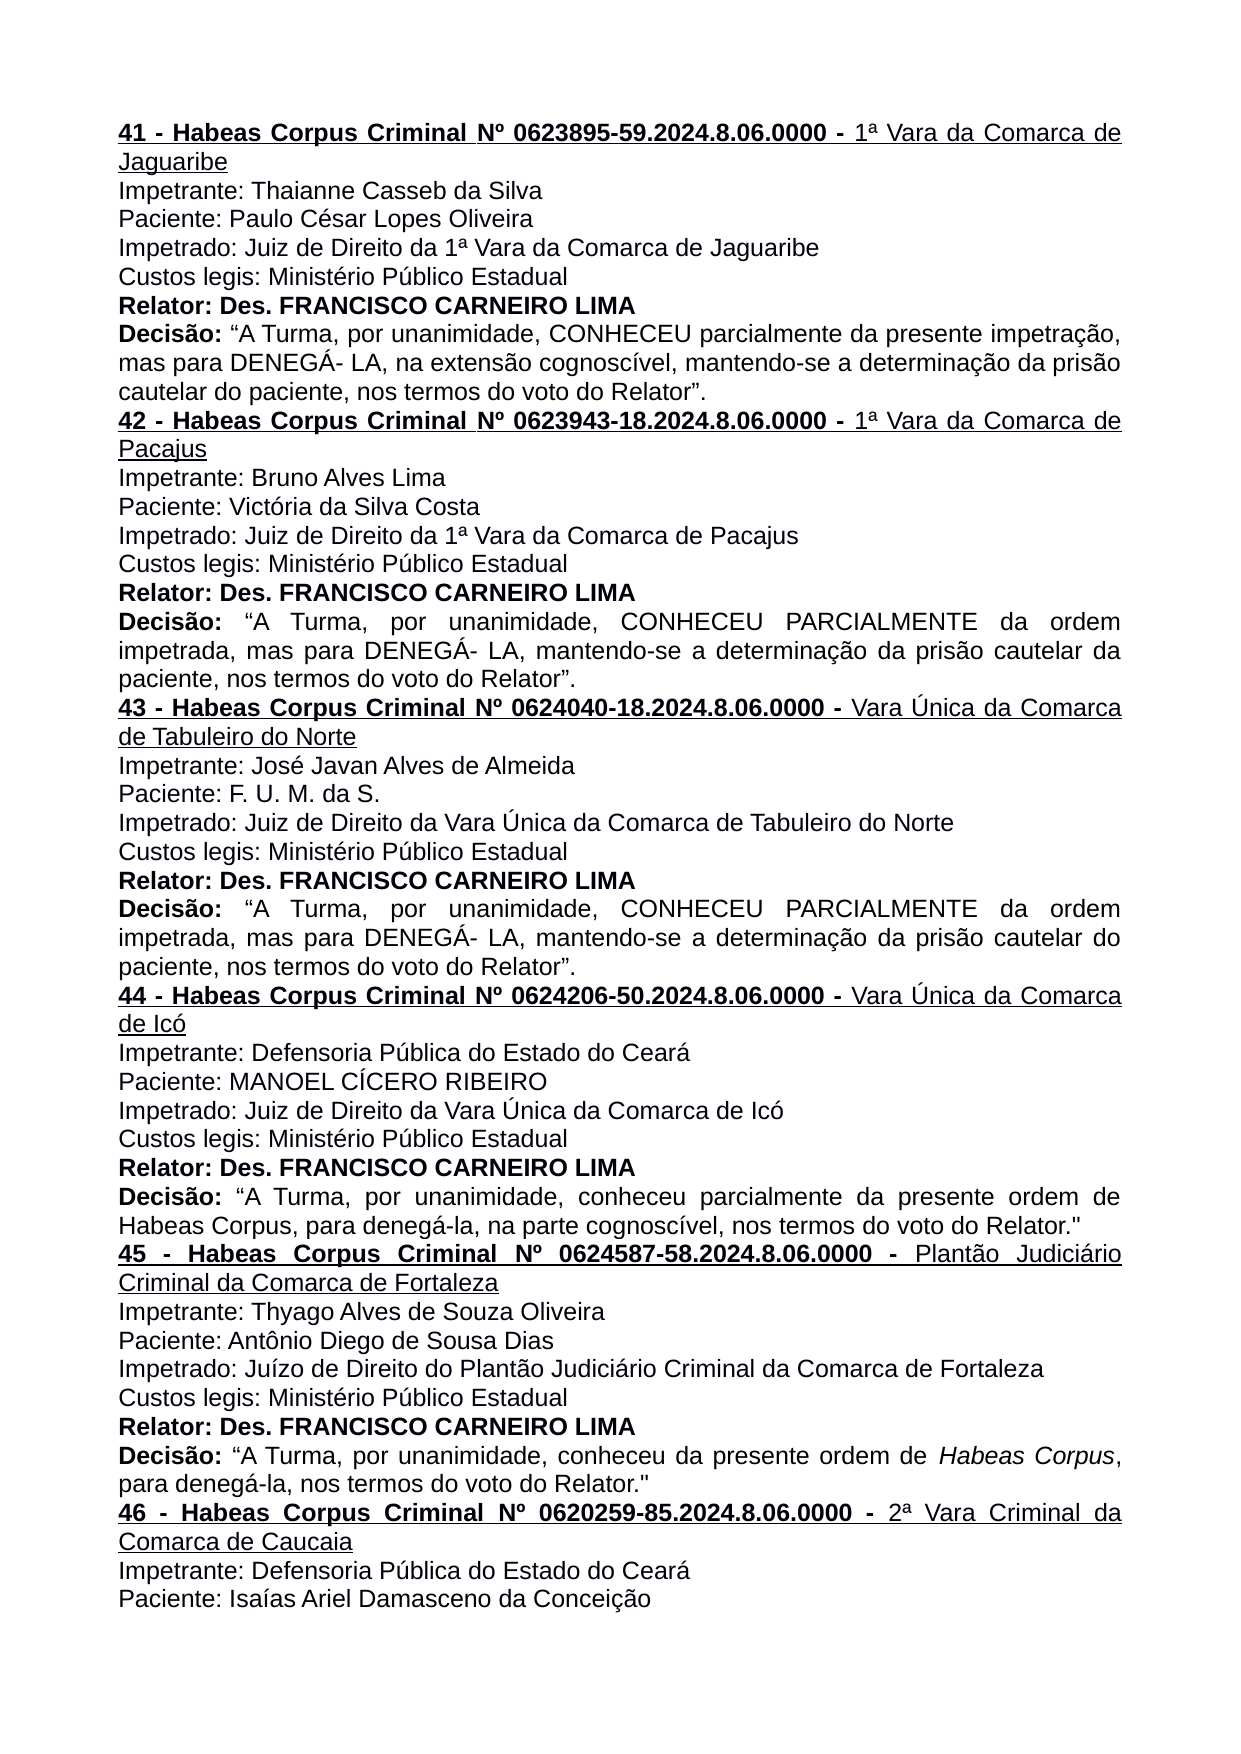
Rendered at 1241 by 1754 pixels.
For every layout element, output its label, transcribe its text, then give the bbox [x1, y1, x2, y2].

text 43 - Habeas Corpus Criminal Nº 0624040-18.2024.8.06.0000 - Vara Única da Comarca [118, 693, 1122, 718]
text Custos legis: Ministério Público Estadual [118, 1124, 1122, 1153]
text Decisão: “A Turma, por unanimidade, conheceu parcialmente da presente ordem de Habeas Corpus, para denegá-la, na parte cognoscível, nos termos do voto do Relator." [118, 1182, 1122, 1239]
text de Tabuleiro do Norte [118, 719, 1122, 751]
text Impetrante: Defensoria Pública do Estado do Ceará [118, 1556, 1122, 1584]
text Paciente: MANOEL CÍCERO RIBEIRO [118, 1067, 1122, 1096]
text Custos legis: Ministério Público Estadual [118, 549, 1122, 578]
text Paciente: Paulo César Lopes Oliveira [118, 204, 1122, 233]
text Custos legis: Ministério Público Estadual [118, 1383, 1122, 1412]
text 42 - Habeas Corpus Criminal Nº 0623943-18.2024.8.06.0000 - 1ª Vara da Comarca de [118, 406, 1122, 431]
text Paciente: F. U. M. da S. [118, 779, 1122, 808]
text Comarca de Caucaia [118, 1524, 1122, 1556]
text Paciente: Victória da Silva Costa [118, 492, 1122, 521]
text Custos legis: Ministério Público Estadual [118, 837, 1122, 866]
text Paciente: Isaías Ariel Damasceno da Conceição [118, 1584, 1122, 1613]
text Pacajus [118, 432, 1122, 463]
text 45 - Habeas Corpus Criminal Nº 0624587-58.2024.8.06.0000 - Plantão Judiciário [118, 1239, 1122, 1264]
text 46 - Habeas Corpus Criminal Nº 0620259-85.2024.8.06.0000 - 2ª Vara Criminal da [118, 1498, 1122, 1523]
text Decisão: “A Turma, por unanimidade, CONHECEU PARCIALMENTE da ordem impetrada, mas para DENEGÁ- LA, mantendo-se a determinação da prisão cautelar da paciente, nos termos do voto do Relator”. [118, 607, 1122, 693]
text Impetrante: Defensoria Pública do Estado do Ceará [118, 1038, 1122, 1067]
text Impetrante: Thyago Alves de Souza Oliveira [118, 1297, 1122, 1326]
text Custos legis: Ministério Público Estadual [118, 262, 1122, 291]
text 44 - Habeas Corpus Criminal Nº 0624206-50.2024.8.06.0000 - Vara Única da Comarca [118, 981, 1122, 1006]
text Impetrante: Bruno Alves Lima [118, 463, 1122, 492]
text Impetrado: Juiz de Direito da Vara Única da Comarca de Tabuleiro do Norte [118, 808, 1122, 837]
text Paciente: Antônio Diego de Sousa Dias [118, 1326, 1122, 1354]
text 41 - Habeas Corpus Criminal Nº 0623895-59.2024.8.06.0000 - 1ª Vara da Comarca de [118, 118, 1122, 143]
text Impetrante: José Javan Alves de Almeida [118, 751, 1122, 779]
text de Icó [118, 1007, 1122, 1038]
text Decisão: “A Turma, por unanimidade, conheceu da presente ordem de Habeas Corpus, para denegá-la, nos termos do voto do Relator." [118, 1441, 1122, 1498]
text Relator: Des. FRANCISCO CARNEIRO LIMA [118, 866, 1122, 894]
text Jaguaribe [118, 144, 1122, 176]
text Impetrado: Juiz de Direito da Vara Única da Comarca de Icó [118, 1096, 1122, 1124]
text Impetrante: Thaianne Casseb da Silva [118, 176, 1122, 204]
text Impetrado: Juízo de Direito do Plantão Judiciário Criminal da Comarca de Fortaleza [118, 1354, 1122, 1383]
text Relator: Des. FRANCISCO CARNEIRO LIMA [118, 1153, 1122, 1182]
text Criminal da Comarca de Fortaleza [118, 1266, 1122, 1297]
text Relator: Des. FRANCISCO CARNEIRO LIMA [118, 291, 1122, 319]
text Relator: Des. FRANCISCO CARNEIRO LIMA [118, 1412, 1122, 1441]
text Impetrado: Juiz de Direito da 1ª Vara da Comarca de Jaguaribe [118, 233, 1122, 262]
text Impetrado: Juiz de Direito da 1ª Vara da Comarca de Pacajus [118, 521, 1122, 549]
text Relator: Des. FRANCISCO CARNEIRO LIMA [118, 578, 1122, 607]
text Decisão: “A Turma, por unanimidade, CONHECEU parcialmente da presente impetração, mas para DENEGÁ- LA, na extensão cognoscível, mantendo-se a determinação da prisão cautelar do paciente, nos termos do voto do Relator”. [118, 319, 1122, 406]
text Decisão: “A Turma, por unanimidade, CONHECEU PARCIALMENTE da ordem impetrada, mas para DENEGÁ- LA, mantendo-se a determinação da prisão cautelar do paciente, nos termos do voto do Relator”. [118, 894, 1122, 981]
